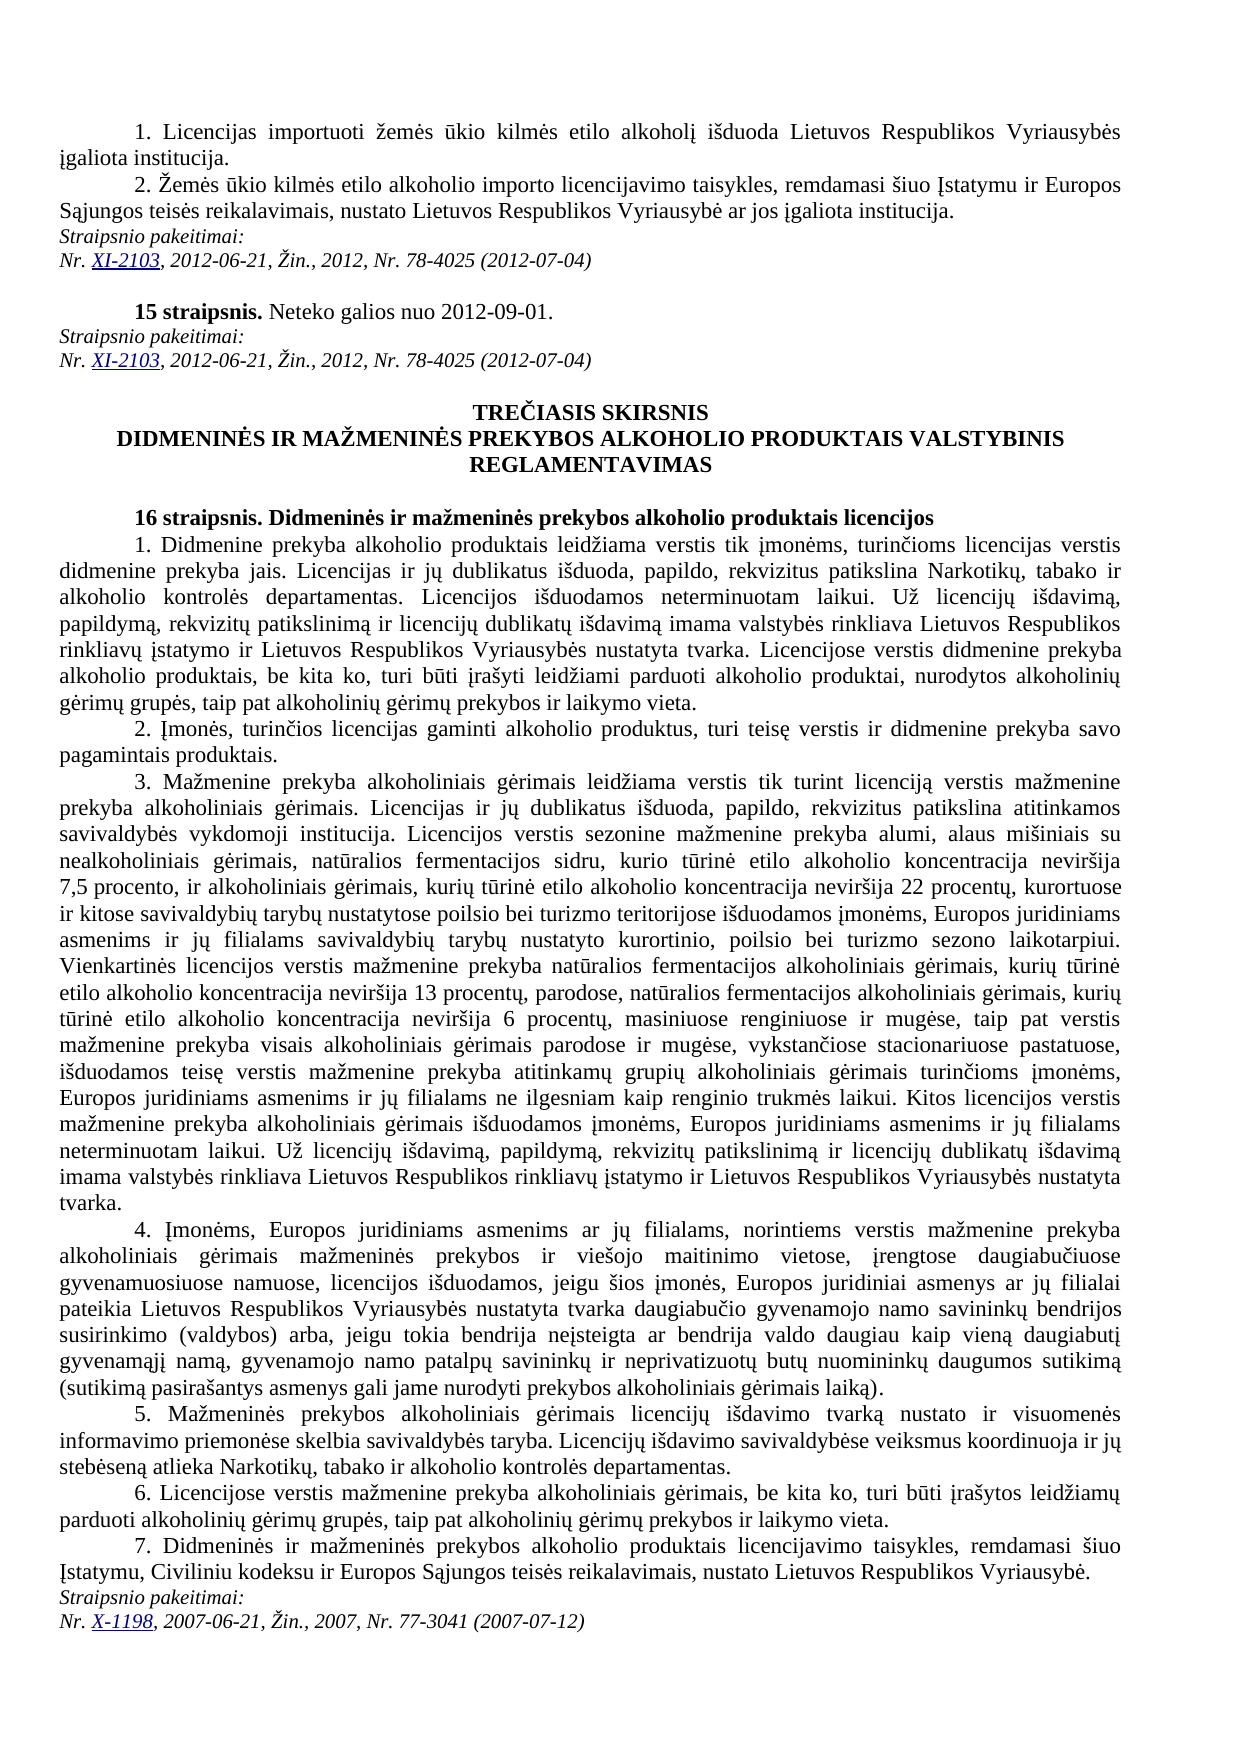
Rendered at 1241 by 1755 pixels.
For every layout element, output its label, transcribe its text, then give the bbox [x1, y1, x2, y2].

text 16 straipsnis. Didmeninės ir mažmeninės prekybos alkoholio produktais licencijos [134, 504, 1122, 531]
text 1. Didmenine prekyba alkoholio produktais leidžiama verstis tik įmonėms, turinčioms licencijas verstis didmenine prekyba jais. Licencijas ir jų dublikatus išduoda, papildo, rekvizitus patikslina Narkotikų, tabako ir alkoholio kontrolės departamentas. Licencijos išduodamos neterminuotam laikui. Už licencijų išdavimą, papildymą, rekvizitų patikslinimą ir licencijų dublikatų išdavimą imama valstybės rinkliava Lietuvos Respublikos rinkliavų įstatymo ir Lietuvos Respublikos Vyriausybės nustatyta tvarka. Licencijose verstis didmenine prekyba alkoholio produktais, be kita ko, turi būti įrašyti leidžiami parduoti alkoholio produktai, nurodytos alkoholinių gėrimų grupės, taip pat alkoholinių gėrimų prekybos ir laikymo vieta. [59, 531, 1122, 715]
text Straipsnio pakeitimai: [59, 223, 1122, 248]
text 2. Žemės ūkio kilmės etilo alkoholio importo licencijavimo taisykles, remdamasi šiuo Įstatymu ir Europos Sąjungos teisės reikalavimais, nustato Lietuvos Respublikos Vyriausybė ar jos įgaliota institucija. [59, 171, 1122, 223]
text Nr. XI-2103, 2012-06-21, Žin., 2012, Nr. 78-4025 (2012-07-04) [59, 348, 1122, 372]
text Straipsnio pakeitimai: [59, 1585, 1122, 1609]
text TREČIASIS SKIRSNIS [59, 399, 1122, 425]
text 15 straipsnis. Neteko galios nuo 2012-09-01. [59, 298, 1122, 324]
text DIDMENINĖS IR MAŽMENINĖS PREKYBOS ALKOHOLIO PRODUKTAIS VALSTYBINIS REGLAMENTAVIMAS [59, 425, 1122, 478]
text 1. Licencijas importuoti žemės ūkio kilmės etilo alkoholį išduoda Lietuvos Respublikos Vyriausybės įgaliota institucija. [59, 118, 1122, 171]
text 3. Mažmenine prekyba alkoholiniais gėrimais leidžiama verstis tik turint licenciją verstis mažmenine prekyba alkoholiniais gėrimais. Licencijas ir jų dublikatus išduoda, papildo, rekvizitus patikslina atitinkamos savivaldybės vykdomoji institucija. Licencijos verstis sezonine mažmenine prekyba alumi, alaus mišiniais su nealkoholiniais gėrimais, natūralios fermentacijos sidru, kurio tūrinė etilo alkoholio koncentracija neviršija 7,5 procento, ir alkoholiniais gėrimais, kurių tūrinė etilo alkoholio koncentracija neviršija 22 procentų, kurortuose ir kitose savivaldybių tarybų nustatytose poilsio bei turizmo teritorijose išduodamos įmonėms, Europos juridiniams asmenims ir jų filialams savivaldybių tarybų nustatyto kurortinio, poilsio bei turizmo sezono laikotarpiui. Vienkartinės licencijos verstis mažmenine prekyba natūralios fermentacijos alkoholiniais gėrimais, kurių tūrinė etilo alkoholio koncentracija neviršija 13 procentų, parodose, natūralios fermentacijos alkoholiniais gėrimais, kurių tūrinė etilo alkoholio koncentracija neviršija 6 procentų, masiniuose renginiuose ir mugėse, taip pat verstis mažmenine prekyba visais alkoholiniais gėrimais parodose ir mugėse, vykstančiose stacionariuose pastatuose, išduodamos teisę verstis mažmenine prekyba atitinkamų grupių alkoholiniais gėrimais turinčioms įmonėms, Europos juridiniams asmenims ir jų filialams ne ilgesniam kaip renginio trukmės laikui. Kitos licencijos verstis mažmenine prekyba alkoholiniais gėrimais išduodamos įmonėms, Europos juridiniams asmenims ir jų filialams neterminuotam laikui. Už licencijų išdavimą, papildymą, rekvizitų patikslinimą ir licencijų dublikatų išdavimą imama valstybės rinkliava Lietuvos Respublikos rinkliavų įstatymo ir Lietuvos Respublikos Vyriausybės nustatyta tvarka. [59, 768, 1122, 1216]
text Nr. XI-2103, 2012-06-21, Žin., 2012, Nr. 78-4025 (2012-07-04) [59, 248, 1122, 272]
text 5. Mažmeninės prekybos alkoholiniais gėrimais licencijų išdavimo tvarką nustato ir visuomenės informavimo priemonėse skelbia savivaldybės taryba. Licencijų išdavimo savivaldybėse veiksmus koordinuoja ir jų stebėseną atlieka Narkotikų, tabako ir alkoholio kontrolės departamentas. [59, 1400, 1122, 1479]
text Nr. X-1198, 2007-06-21, Žin., 2007, Nr. 77-3041 (2007-07-12) [59, 1609, 1122, 1633]
text 4. Įmonėms, Europos juridiniams asmenims ar jų filialams, norintiems verstis mažmenine prekyba alkoholiniais gėrimais mažmeninės prekybos ir viešojo maitinimo vietose, įrengtose daugiabučiuose gyvenamuosiuose namuose, licencijos išduodamos, jeigu šios įmonės, Europos juridiniai asmenys ar jų filialai pateikia Lietuvos Respublikos Vyriausybės nustatyta tvarka daugiabučio gyvenamojo namo savininkų bendrijos susirinkimo (valdybos) arba, jeigu tokia bendrija neįsteigta ar bendrija valdo daugiau kaip vieną daugiabutį gyvenamąjį namą, gyvenamojo namo patalpų savininkų ir neprivatizuotų butų nuomininkų daugumos sutikimą (sutikimą pasirašantys asmenys gali jame nurodyti prekybos alkoholiniais gėrimais laiką). [59, 1216, 1122, 1400]
text 7. Didmeninės ir mažmeninės prekybos alkoholio produktais licencijavimo taisykles, remdamasi šiuo Įstatymu, Civiliniu kodeksu ir Europos Sąjungos teisės reikalavimais, nustato Lietuvos Respublikos Vyriausybė. [59, 1532, 1122, 1585]
text Straipsnio pakeitimai: [59, 324, 1122, 348]
text 6. Licencijose verstis mažmenine prekyba alkoholiniais gėrimais, be kita ko, turi būti įrašytos leidžiamų parduoti alkoholinių gėrimų grupės, taip pat alkoholinių gėrimų prekybos ir laikymo vieta. [59, 1479, 1122, 1532]
text 2. Įmonės, turinčios licencijas gaminti alkoholio produktus, turi teisę verstis ir didmenine prekyba savo pagamintais produktais. [59, 715, 1122, 768]
